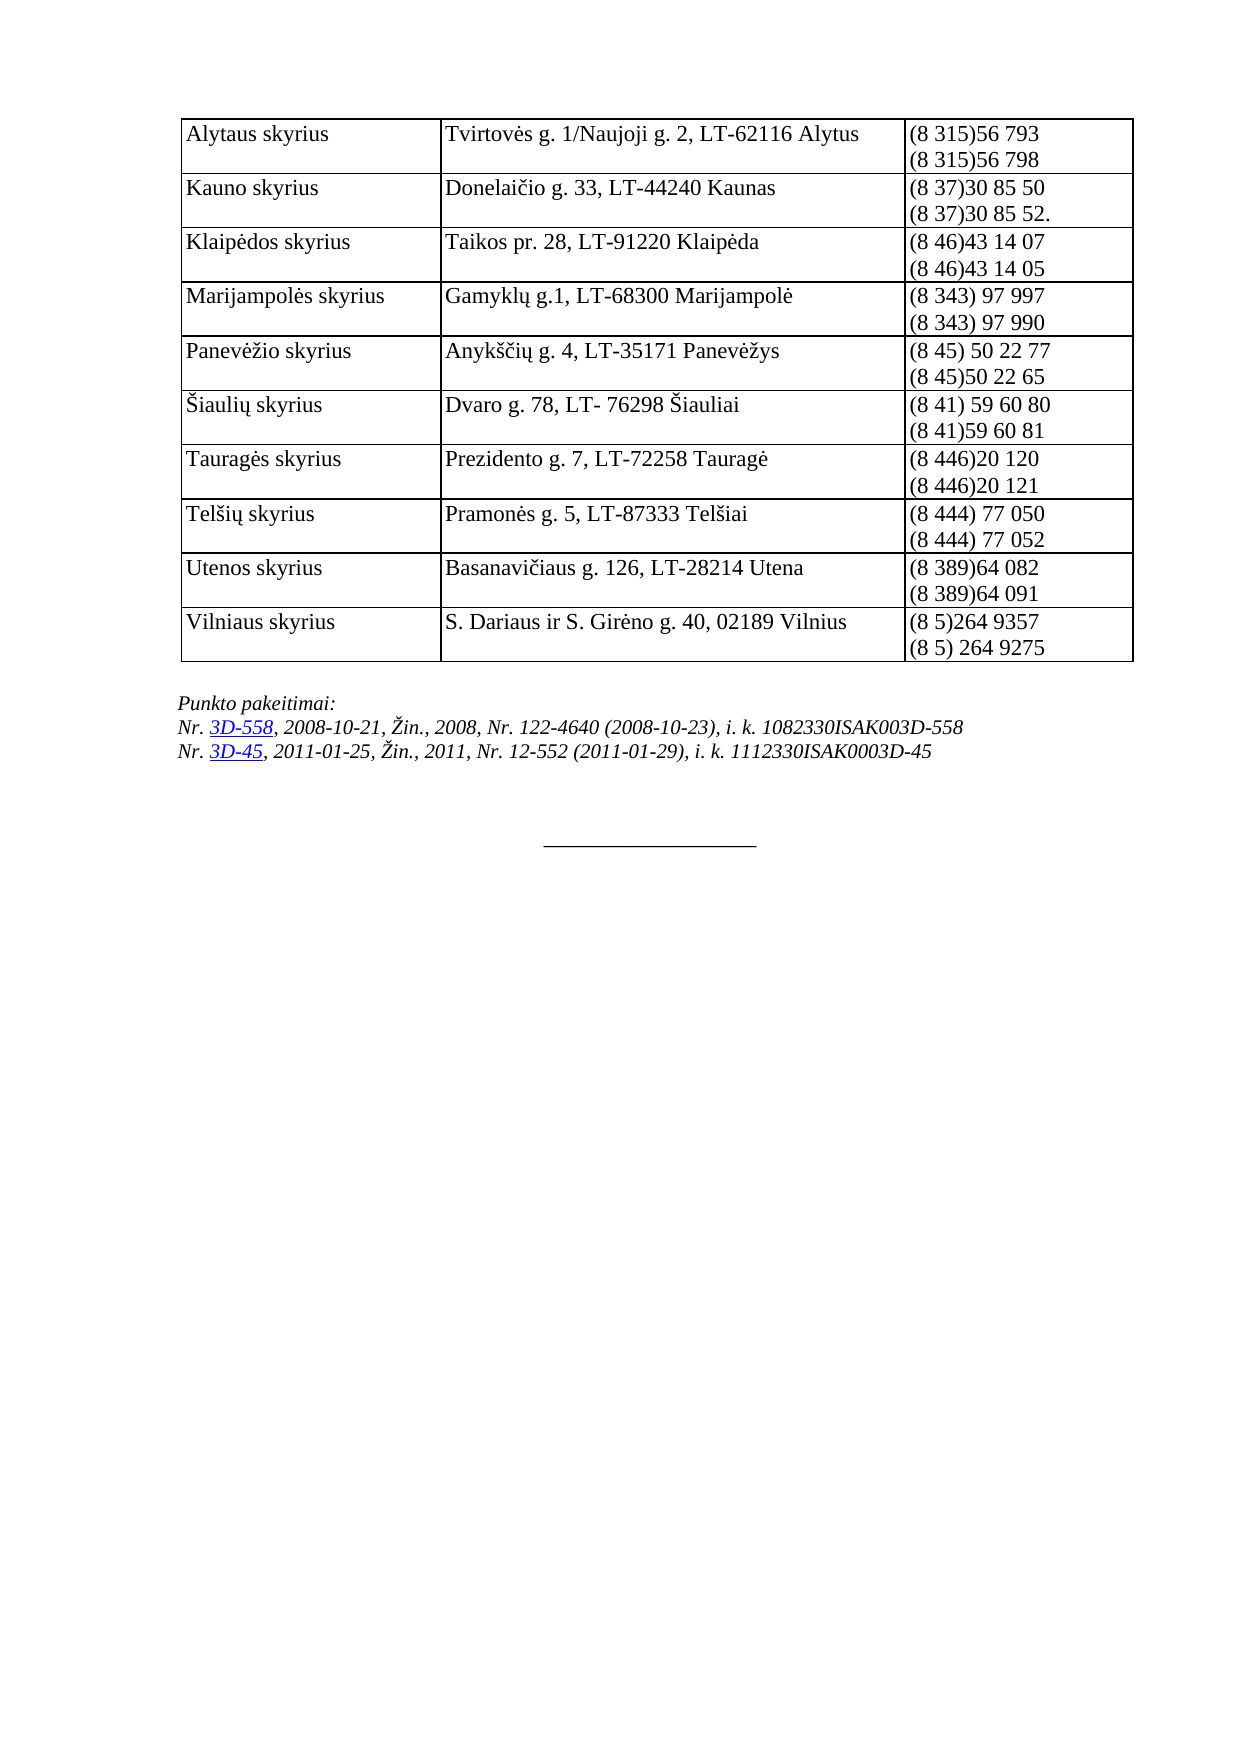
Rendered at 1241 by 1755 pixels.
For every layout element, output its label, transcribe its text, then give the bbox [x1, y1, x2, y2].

table_cell (8 46)43 14 07 (8 46)43 14 05 [906, 228, 1132, 281]
table_cell Kauno skyrius [182, 174, 440, 227]
table_cell (8 444) 77 050 (8 444) 77 052 [906, 500, 1132, 552]
table_cell (8 389)64 082 (8 389)64 091 [906, 554, 1132, 607]
text Nr. 3D-45, 2011-01-25, Žin., 2011, Nr. 12-552 (2011-01-29), i. k. 1112330ISAK0003D-45 [177, 739, 1122, 763]
table_cell Dvaro g. 78, LT- 76298 Šiauliai [442, 391, 904, 444]
table_cell Panevėžio skyrius [182, 337, 440, 389]
table_cell Telšių skyrius [182, 500, 440, 552]
table_cell (8 343) 97 997 (8 343) 97 990 [906, 283, 1132, 335]
table_cell Tauragės skyrius [182, 445, 440, 498]
text Nr. 3D-558, 2008-10-21, Žin., 2008, Nr. 122-4640 (2008-10-23), i. k. 1082330ISAK003D-558 [177, 715, 1122, 739]
text Punkto pakeitimai: [177, 691, 1122, 715]
table_cell Gamyklų g.1, LT-68300 Marijampolė [442, 283, 904, 335]
table_cell Vilniaus skyrius [182, 608, 440, 661]
table_cell Basanavičiaus g. 126, LT-28214 Utena [442, 554, 904, 607]
text _________________ [177, 821, 1122, 849]
table_cell Marijampolės skyrius [182, 283, 440, 335]
table_cell (8 315)56 793 (8 315)56 798 [906, 120, 1132, 172]
table_cell Klaipėdos skyrius [182, 228, 440, 281]
table_cell Donelaičio g. 33, LT-44240 Kaunas [442, 174, 904, 227]
table_cell Utenos skyrius [182, 554, 440, 607]
table_cell (8 5)264 9357 (8 5) 264 9275 [906, 608, 1132, 661]
table_cell Tvirtovės g. 1/Naujoji g. 2, LT-62116 Alytus [442, 120, 904, 172]
table_cell Taikos pr. 28, LT-91220 Klaipėda [442, 228, 904, 281]
table_cell (8 45) 50 22 77 (8 45)50 22 65 [906, 337, 1132, 389]
table_cell S. Dariaus ir S. Girėno g. 40, 02189 Vilnius [442, 608, 904, 661]
table_cell Anykščių g. 4, LT-35171 Panevėžys [442, 337, 904, 389]
table_cell Šiaulių skyrius [182, 391, 440, 444]
table_cell Prezidento g. 7, LT-72258 Tauragė [442, 445, 904, 498]
table_cell (8 446)20 120 (8 446)20 121 [906, 445, 1132, 498]
table_cell (8 37)30 85 50 (8 37)30 85 52. [906, 174, 1132, 227]
table_cell (8 41) 59 60 80 (8 41)59 60 81 [906, 391, 1132, 444]
table_cell Pramonės g. 5, LT-87333 Telšiai [442, 500, 904, 552]
table_cell Alytaus skyrius [182, 120, 440, 172]
